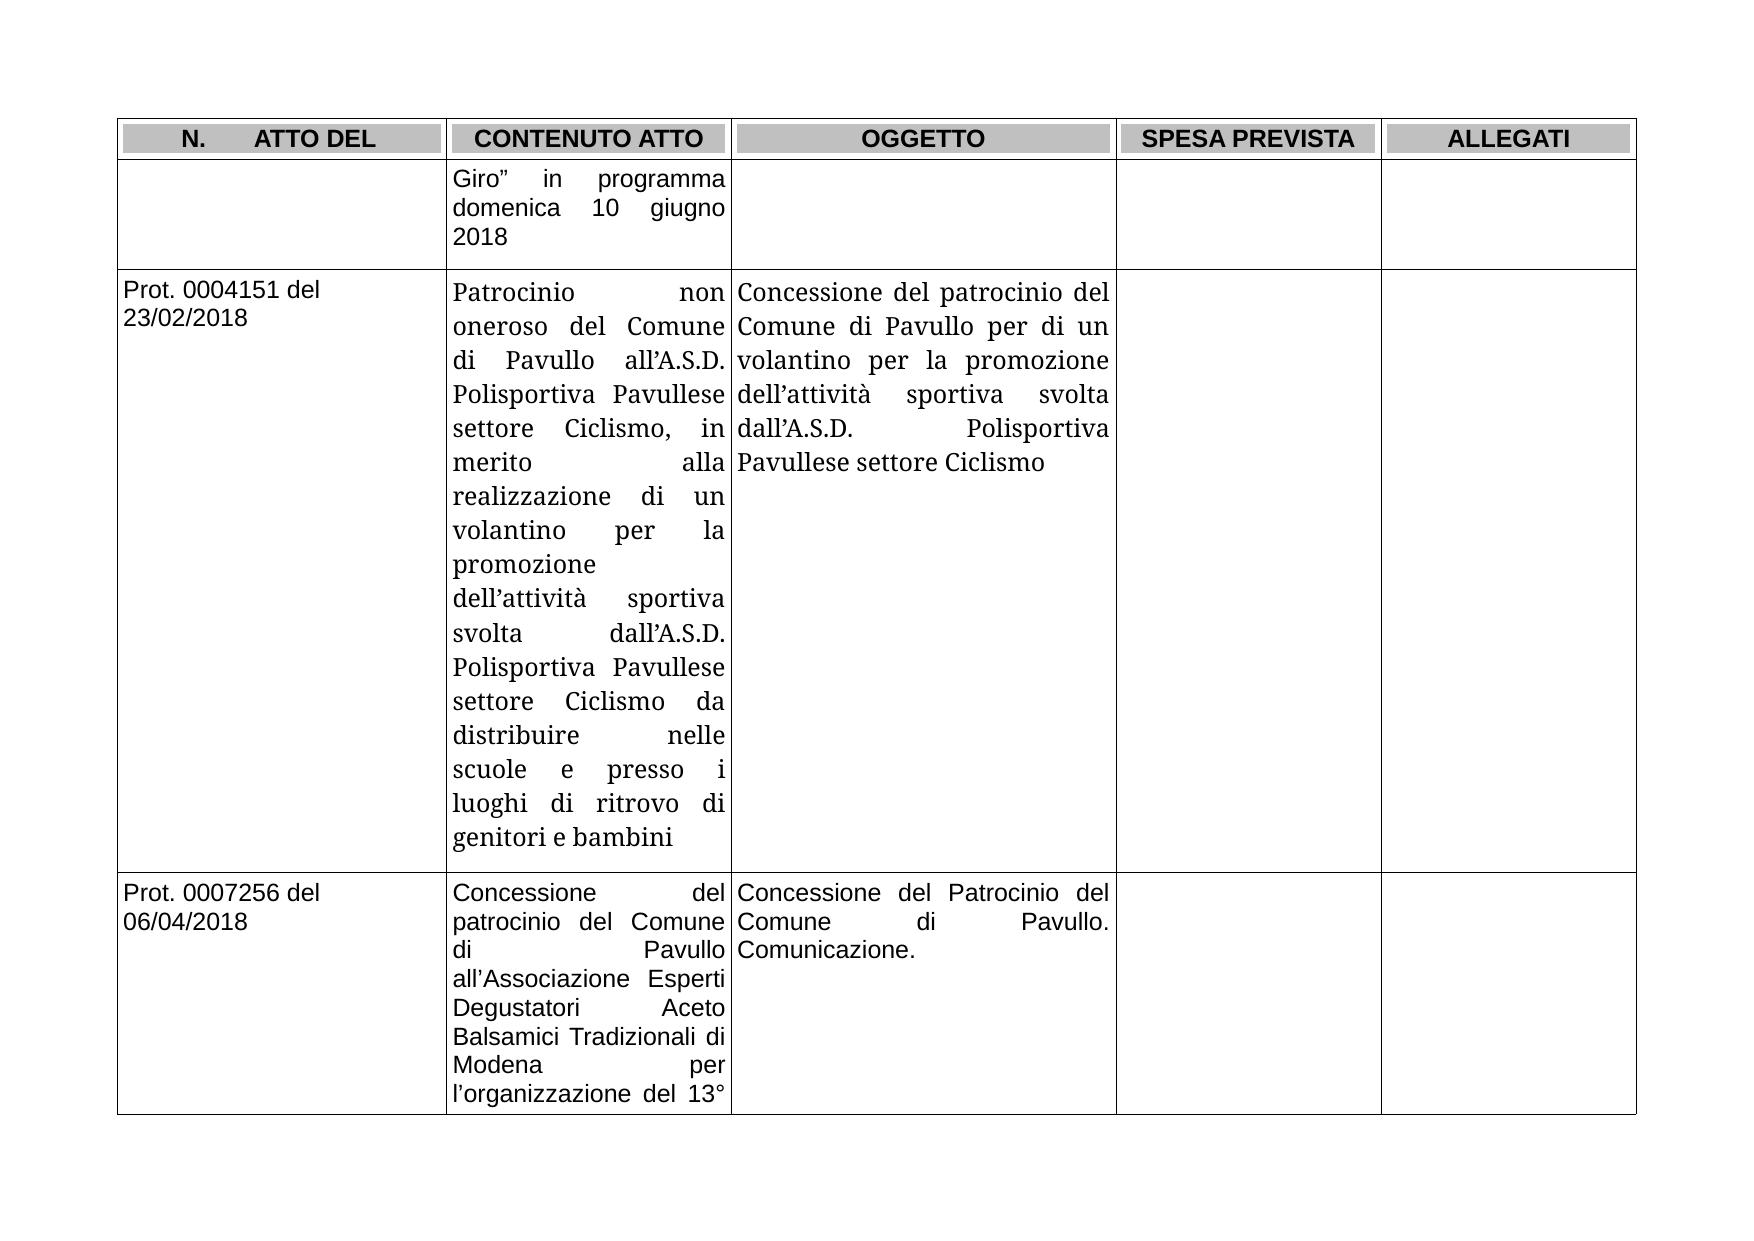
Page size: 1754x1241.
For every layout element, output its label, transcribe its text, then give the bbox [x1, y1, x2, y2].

table_cell [1117, 270, 1381, 872]
table_cell [1117, 160, 1381, 269]
table_cell Concessione del patrocinio del Comune di Pavullo all’Associazione Esperti Degustatori Aceto Balsamici Tradizionali di Modena per l’organizzazione del 13° [447, 873, 731, 1113]
table_cell [732, 160, 1116, 269]
table_cell Giro” in programma domenica 10 giugno 2018 [447, 160, 731, 269]
table_cell [1117, 873, 1381, 1113]
table_header CONTENUTO ATTO [447, 119, 731, 158]
table_cell Concessione del Patrocinio del Comune di Pavullo. Comunicazione. [732, 873, 1116, 1113]
table_cell Concessione del patrocinio del Comune di Pavullo per di un volantino per la promozione dell’attività sportiva svolta dall’A.S.D. Polisportiva Pavullese settore Ciclismo [732, 270, 1116, 872]
table_cell [1382, 270, 1636, 872]
table_header SPESA PREVISTA [1117, 119, 1381, 158]
table_header ALLEGATI [1382, 119, 1636, 158]
table_cell Prot. 0004151 del 23/02/2018 [118, 270, 446, 872]
table_header OGGETTO [732, 119, 1116, 158]
table_cell Prot. 0007256 del 06/04/2018 [118, 873, 446, 1113]
table_header N. ATTO DEL [118, 119, 446, 158]
table_cell [118, 160, 446, 269]
table_cell [1382, 873, 1636, 1113]
table_cell Patrocinio non oneroso del Comune di Pavullo all’A.S.D. Polisportiva Pavullese settore Ciclismo, in merito alla realizzazione di un volantino per la promozione dell’attività sportiva svolta dall’A.S.D. Polisportiva Pavullese settore Ciclismo da distribuire nelle scuole e presso i luoghi di ritrovo di genitori e bambini [447, 270, 731, 872]
table_cell [1382, 160, 1636, 269]
